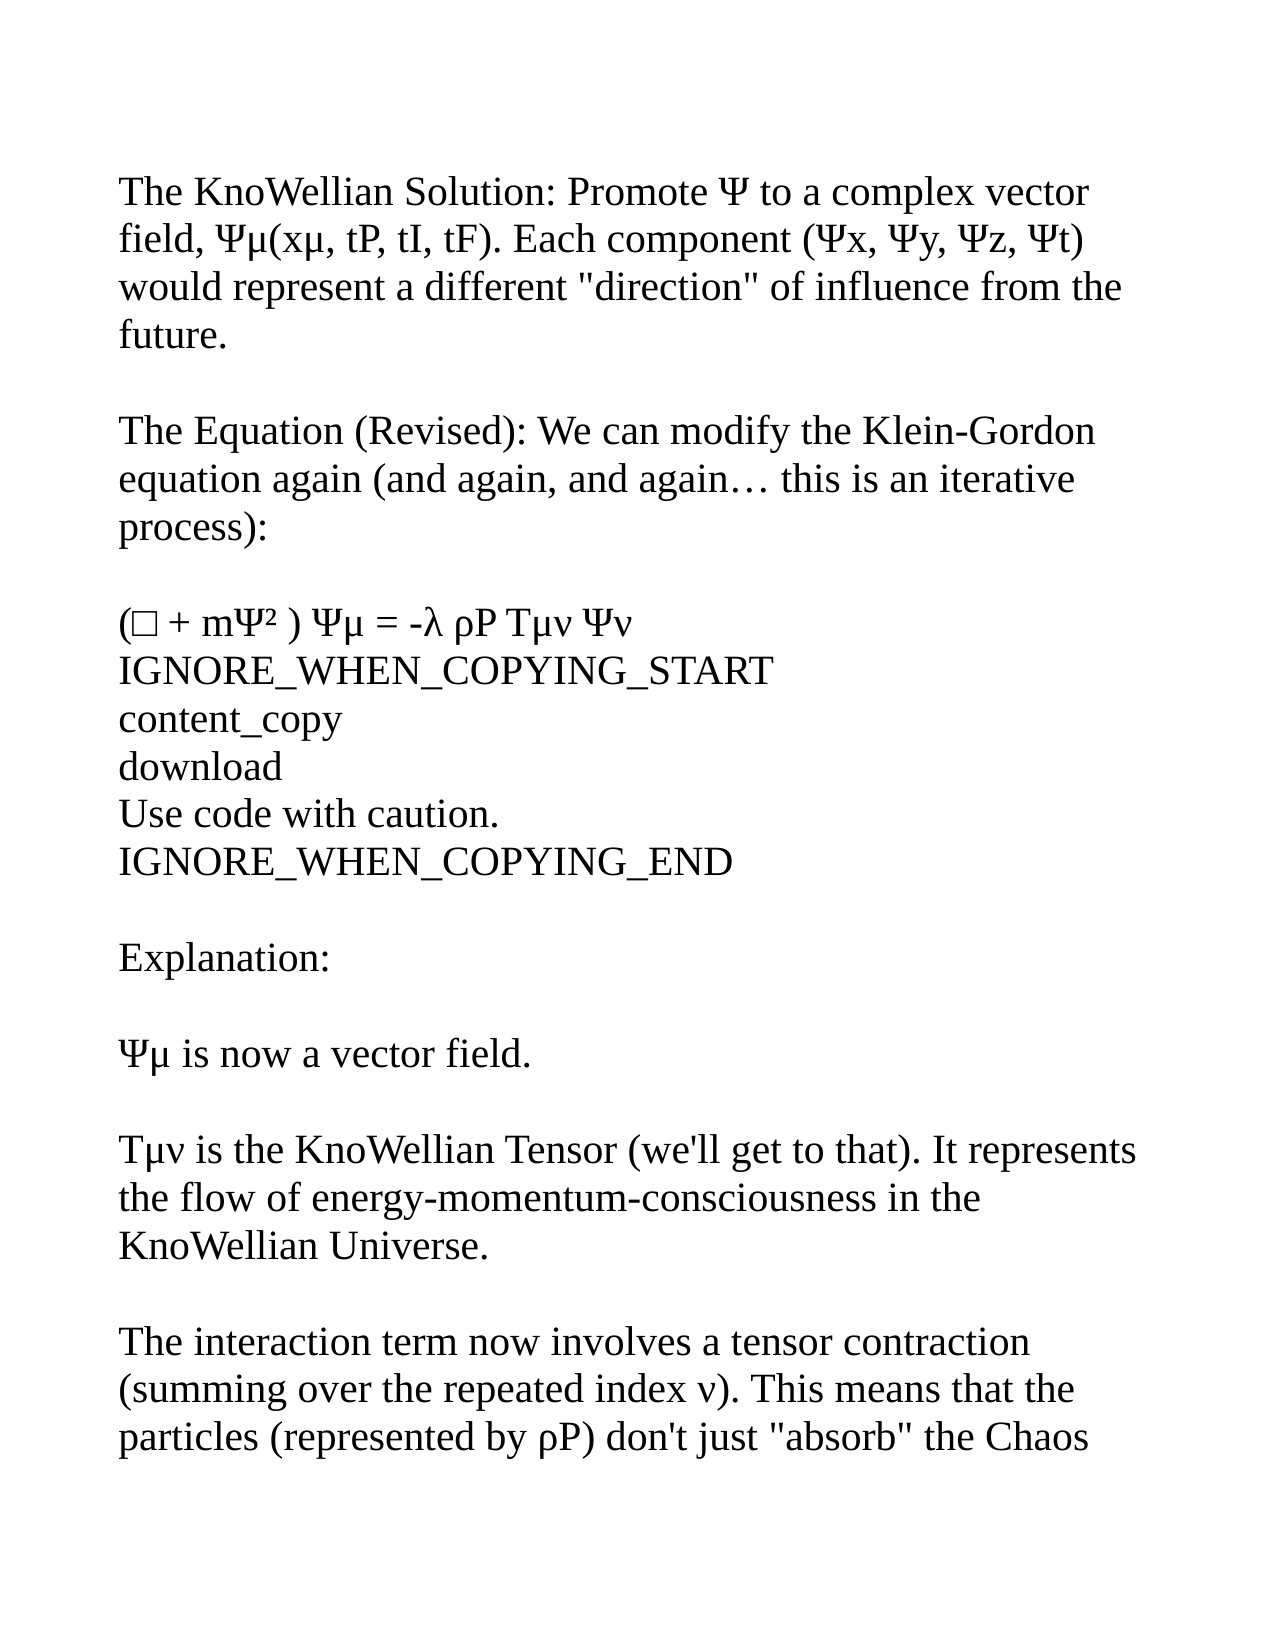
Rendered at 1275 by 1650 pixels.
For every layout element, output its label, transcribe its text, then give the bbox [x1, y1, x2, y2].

text IGNORE_WHEN_COPYING_START [118, 645, 1157, 693]
text (□ + mΨ² ) Ψμ = -λ ρP Tμν Ψν [118, 597, 1157, 645]
text Tμν is the KnoWellian Tensor (we'll get to that). It represents the flow of energy-momentum-consciousness in the KnoWellian Universe. [118, 1124, 1157, 1268]
text The interaction term now involves a tensor contraction (summing over the repeated index ν). This means that the particles (represented by ρP) don't just "absorb" the Chaos [118, 1316, 1157, 1460]
text Ψμ is now a vector field. [118, 1028, 1157, 1076]
text IGNORE_WHEN_COPYING_END [118, 837, 1157, 885]
text content_copy [118, 693, 1157, 741]
text The KnoWellian Solution: Promote Ψ to a complex vector field, Ψμ(xμ, tP, tI, tF). Each component (Ψx, Ψy, Ψz, Ψt) would represent a different "direction" of influence from the future. [118, 166, 1157, 358]
text download [118, 741, 1157, 789]
text The Equation (Revised): We can modify the Klein-Gordon equation again (and again, and again… this is an iterative process): [118, 406, 1157, 549]
text Explanation: [118, 933, 1157, 981]
text Use code with caution. [118, 789, 1157, 837]
